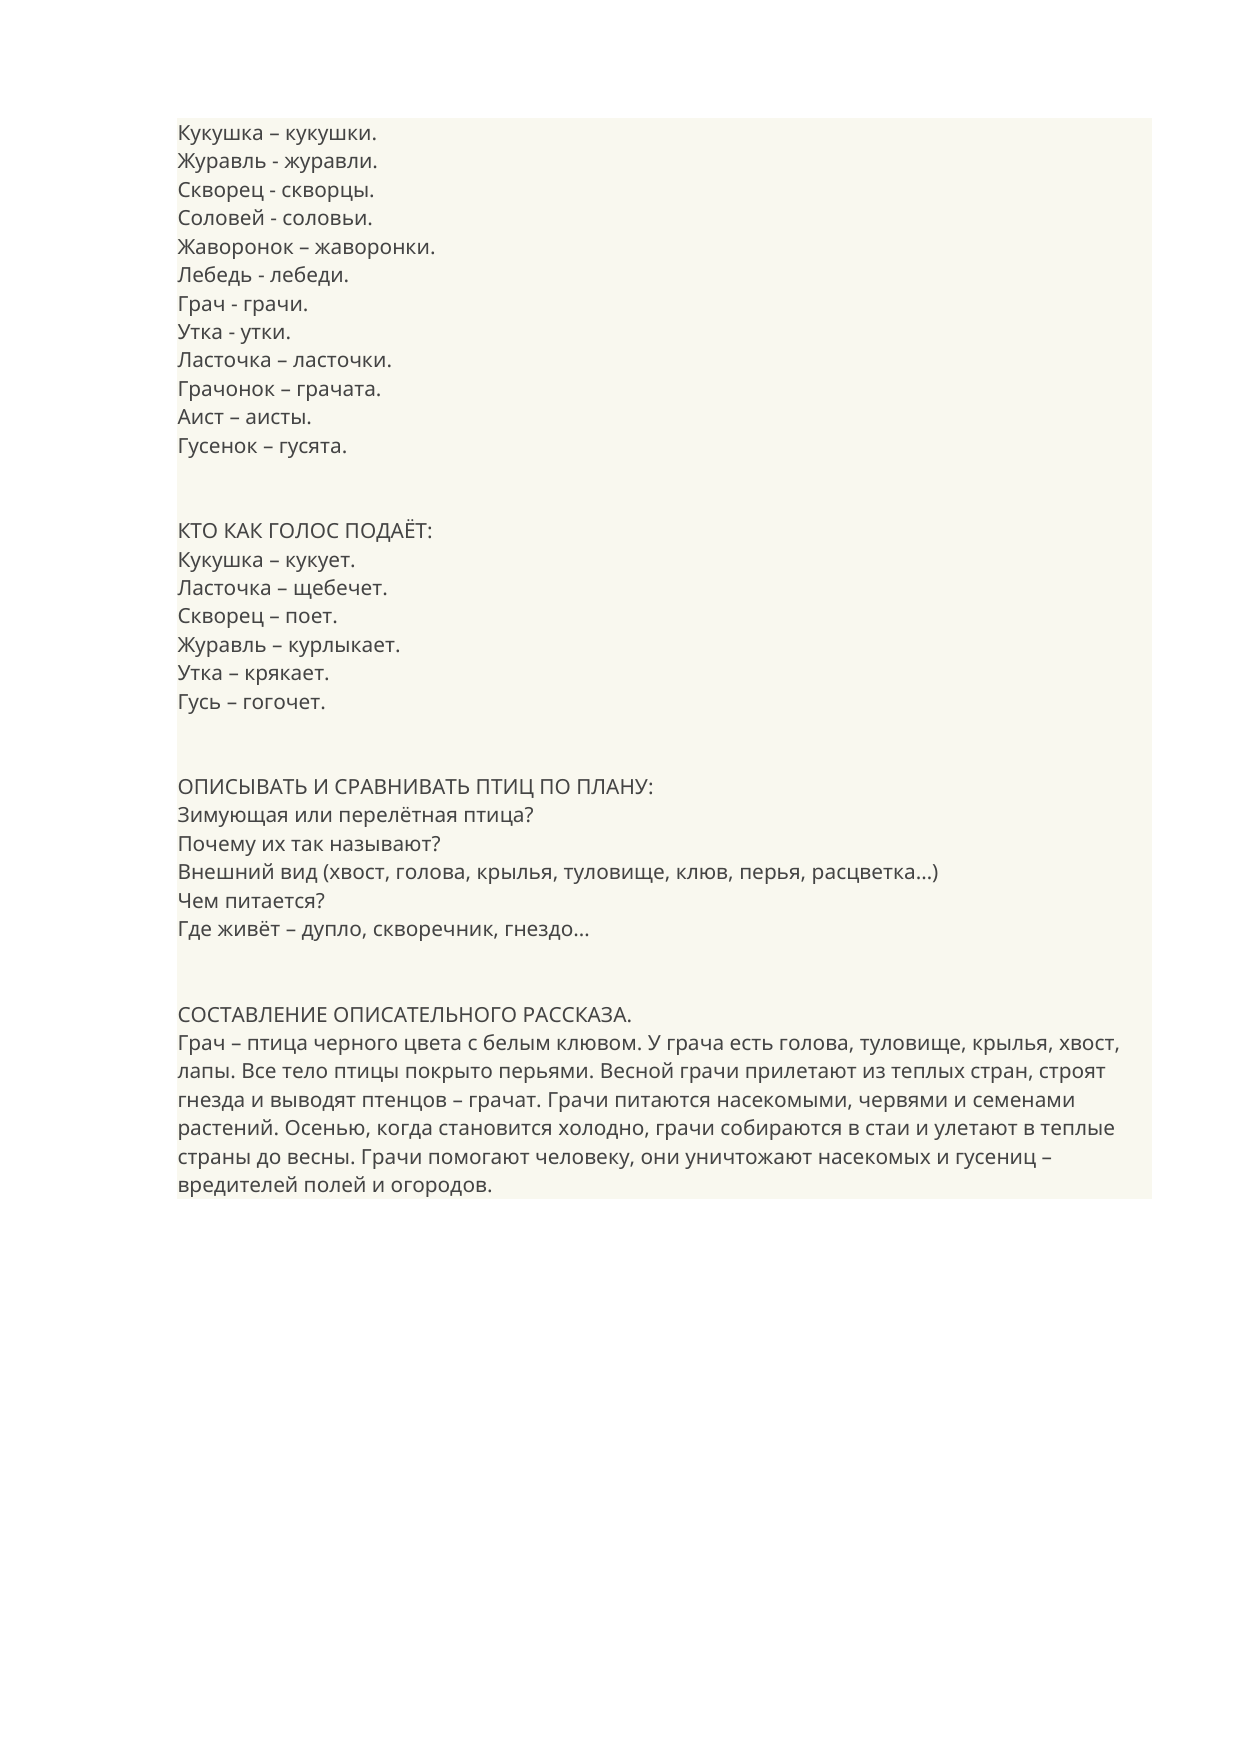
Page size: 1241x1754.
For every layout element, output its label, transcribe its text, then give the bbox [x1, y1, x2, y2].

text Кукушка – кукушки. Журавль - журавли. Скворец - скворцы. Соловей - соловьи. Жаворонок – жаворонки. Лебедь - лебеди. Грач - грачи. Утка - утки. Ласточка – ласточки. Грачонок – грачата. Аист – аисты. Гусенок – гусята. КТО КАК ГОЛОС ПОДАЁТ: Кукушка – кукует. Ласточка – щебечет. Скворец – поет. Журавль – курлыкает. Утка – крякает. Гусь – гогочет. ОПИСЫВАТЬ И СРАВНИВАТЬ ПТИЦ ПО ПЛАНУ: Зимующая или перелётная птица? Почему их так называют? Внешний вид (хвост, голова, крылья, туловище, клюв, перья, расцветка…) Чем питается? Где живёт – дупло, скворечник, гнездо… СОСТАВЛЕНИЕ ОПИСАТЕЛЬНОГО РАССКАЗА. Грач – птица черного цвета с белым клювом. У грача есть голова, туловище, крылья, хвост, лапы. Все тело птицы покрыто перьями. Весной грачи прилетают из теплых стран, строят гнезда и выводят птенцов – грачат. Грачи питаются насекомыми, червями и семенами растений. Осенью, когда становится холодно, грачи собираются в стаи и улетают в теплые страны до весны. Грачи помогают человеку, они уничтожают насекомых и гусениц – вредителей полей и огородов. [177, 118, 1152, 1199]
